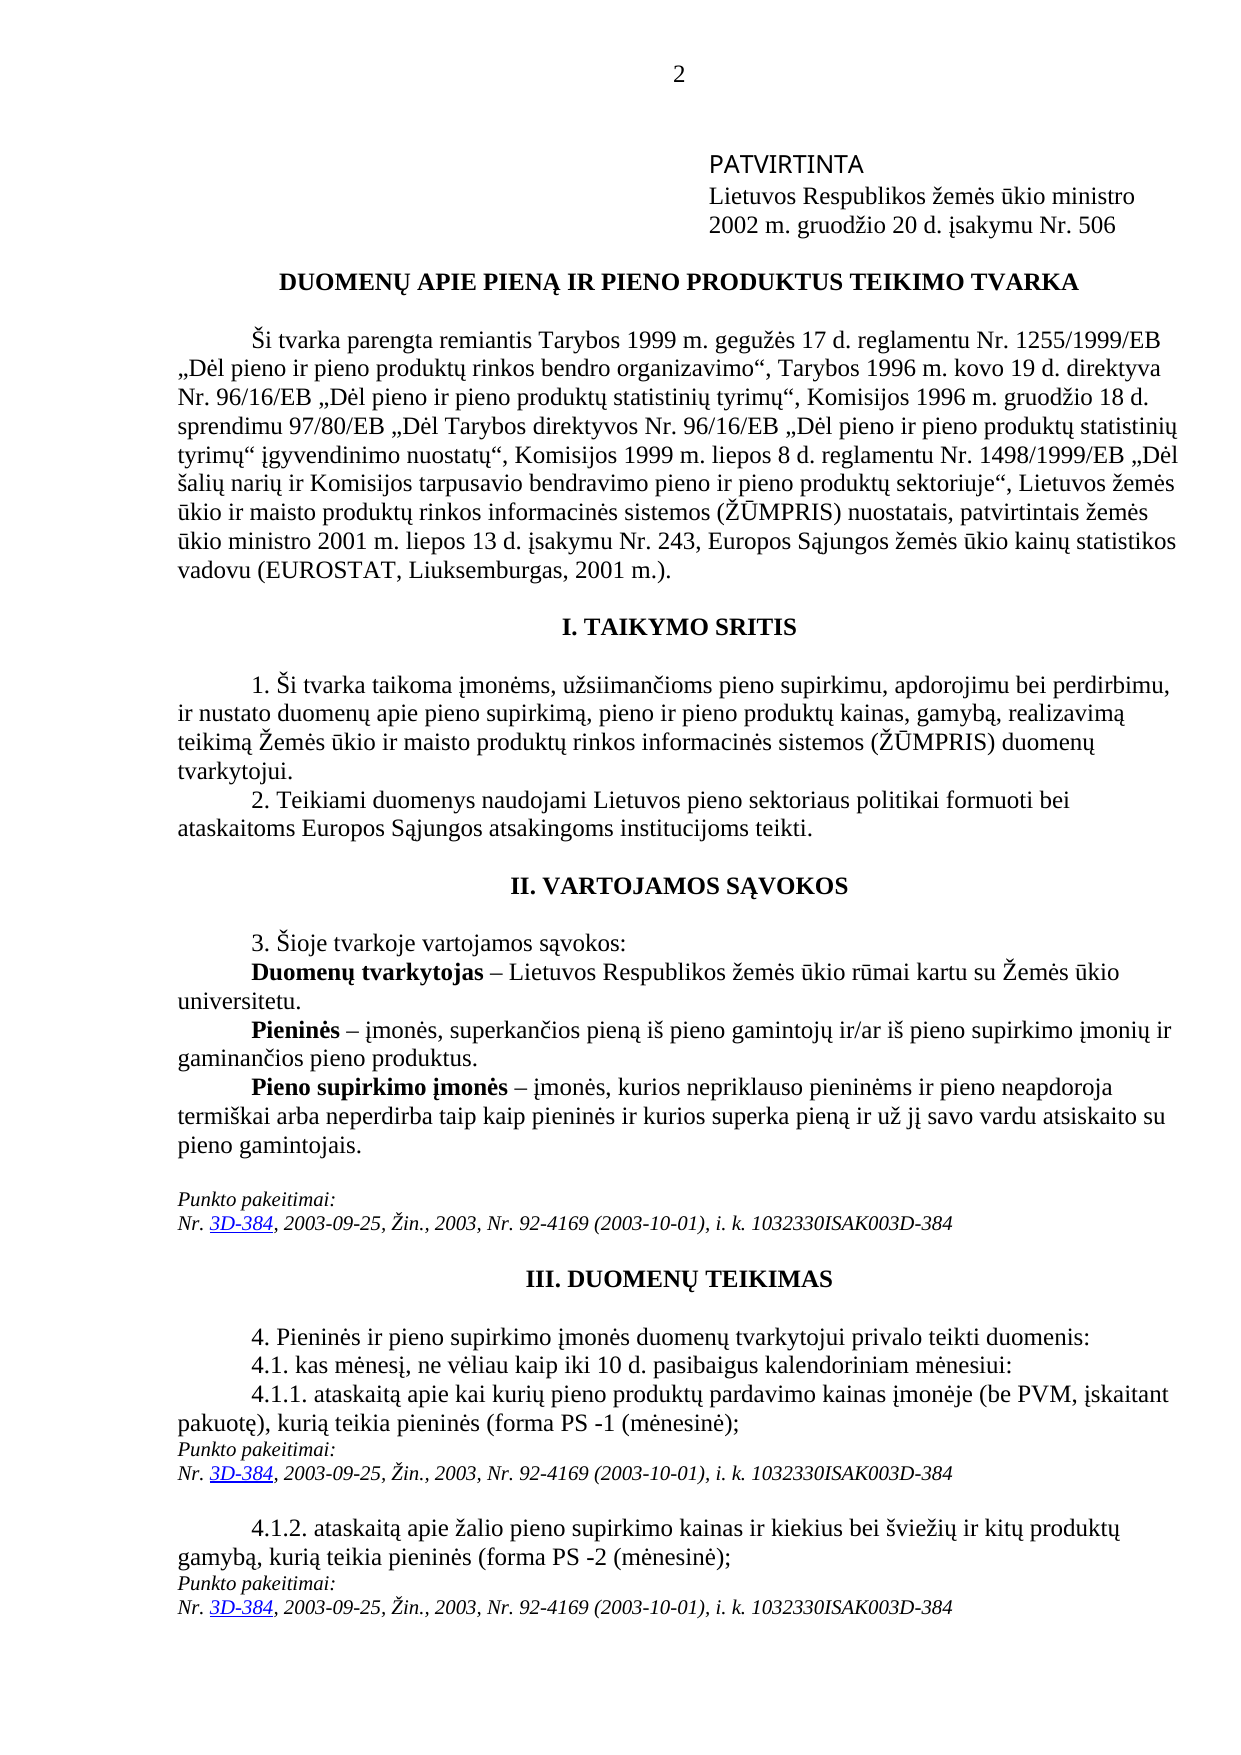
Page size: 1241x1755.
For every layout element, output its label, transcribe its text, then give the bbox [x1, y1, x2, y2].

text Lietuvos Respublikos žemės ūkio ministro [177, 181, 1181, 210]
text DUOMENŲ APIE PIENĄ IR PIENO PRODUKTUS TEIKIMO TVARKA [177, 267, 1181, 296]
text II. VARTOJAMOS SąvokOS [177, 871, 1181, 900]
text III. duomenų TEIKIMAS [177, 1264, 1181, 1293]
text Duomenų tvarkytojas – Lietuvos Respublikos žemės ūkio rūmai kartu su Žemės ūkio universitetu. [177, 957, 1181, 1015]
text 1. Ši tvarka taikoma įmonėms, užsiimančioms pieno supirkimu, apdorojimu bei perdirbimu, ir nustato duomenų apie pieno supirkimą, pieno ir pieno produktų kainas, gamybą, realizavimą teikimą Žemės ūkio ir maisto produktų rinkos informacinės sistemos (ŽŪMPRIS) duomenų tvarkytojui. [177, 670, 1181, 785]
text Ši tvarka parengta remiantis Tarybos 1999 m. gegužės 17 d. reglamentu Nr. 1255/1999/EB „Dėl pieno ir pieno produktų rinkos bendro organizavimo“, Tarybos 1996 m. kovo 19 d. direktyva Nr. 96/16/EB „Dėl pieno ir pieno produktų statistinių tyrimų“, Komisijos 1996 m. gruodžio 18 d. sprendimu 97/80/EB „Dėl Tarybos direktyvos Nr. 96/16/EB „Dėl pieno ir pieno produktų statistinių tyrimų“ įgyvendinimo nuostatų“, Komisijos 1999 m. liepos 8 d. reglamentu Nr. 1498/1999/EB „Dėl šalių narių ir Komisijos tarpusavio bendravimo pieno ir pieno produktų sektoriuje“, Lietuvos žemės ūkio ir maisto produktų rinkos informacinės sistemos (ŽŪMPRIS) nuostatais, patvirtintais žemės ūkio ministro 2001 m. liepos 13 d. įsakymu Nr. 243, Europos Sąjungos žemės ūkio kainų statistikos vadovu (EUROSTAT, Liuksemburgas, 2001 m.). [177, 325, 1181, 583]
text 2. Teikiami duomenys naudojami Lietuvos pieno sektoriaus politikai formuoti bei ataskaitoms Europos Sąjungos atsakingoms institucijoms teikti. [177, 785, 1181, 842]
text 2002 m. gruodžio 20 d. įsakymu Nr. 506 [177, 210, 1181, 238]
text Pieno supirkimo įmonės – įmonės, kurios nepriklauso pieninėms ir pieno neapdoroja termiškai arba neperdirba taip kaip pieninės ir kurios superka pieną ir už jį savo vardu atsiskaito su pieno gamintojais. [177, 1072, 1181, 1158]
text I. Taikymo sritis [177, 612, 1181, 641]
text Punkto pakeitimai: [177, 1571, 1181, 1595]
text PATVIRTINTA [177, 147, 1181, 181]
text Pieninės – įmonės, superkančios pieną iš pieno gamintojų ir/ar iš pieno supirkimo įmonių ir gaminančios pieno produktus. [177, 1015, 1181, 1072]
text 4.1.1. ataskaitą apie kai kurių pieno produktų pardavimo kainas įmonėje (be PVM, įskaitant pakuotę), kurią teikia pieninės (forma PS -1 (mėnesinė); [177, 1379, 1181, 1437]
text Nr. 3D-384, 2003-09-25, Žin., 2003, Nr. 92-4169 (2003-10-01), i. k. 1032330ISAK003D-384 [177, 1211, 1181, 1235]
text Punkto pakeitimai: [177, 1437, 1181, 1461]
text 3. Šioje tvarkoje vartojamos sąvokos: [177, 928, 1181, 957]
text 4. Pieninės ir pieno supirkimo įmonės duomenų tvarkytojui privalo teikti duomenis: [177, 1322, 1181, 1350]
text Nr. 3D-384, 2003-09-25, Žin., 2003, Nr. 92-4169 (2003-10-01), i. k. 1032330ISAK003D-384 [177, 1595, 1181, 1619]
text Punkto pakeitimai: [177, 1187, 1181, 1211]
text Nr. 3D-384, 2003-09-25, Žin., 2003, Nr. 92-4169 (2003-10-01), i. k. 1032330ISAK003D-384 [177, 1461, 1181, 1485]
text 4.1. kas mėnesį, ne vėliau kaip iki 10 d. pasibaigus kalendoriniam mėnesiui: [177, 1350, 1181, 1379]
text 4.1.2. ataskaitą apie žalio pieno supirkimo kainas ir kiekius bei šviežių ir kitų produktų gamybą, kurią teikia pieninės (forma PS -2 (mėnesinė); [177, 1513, 1181, 1571]
